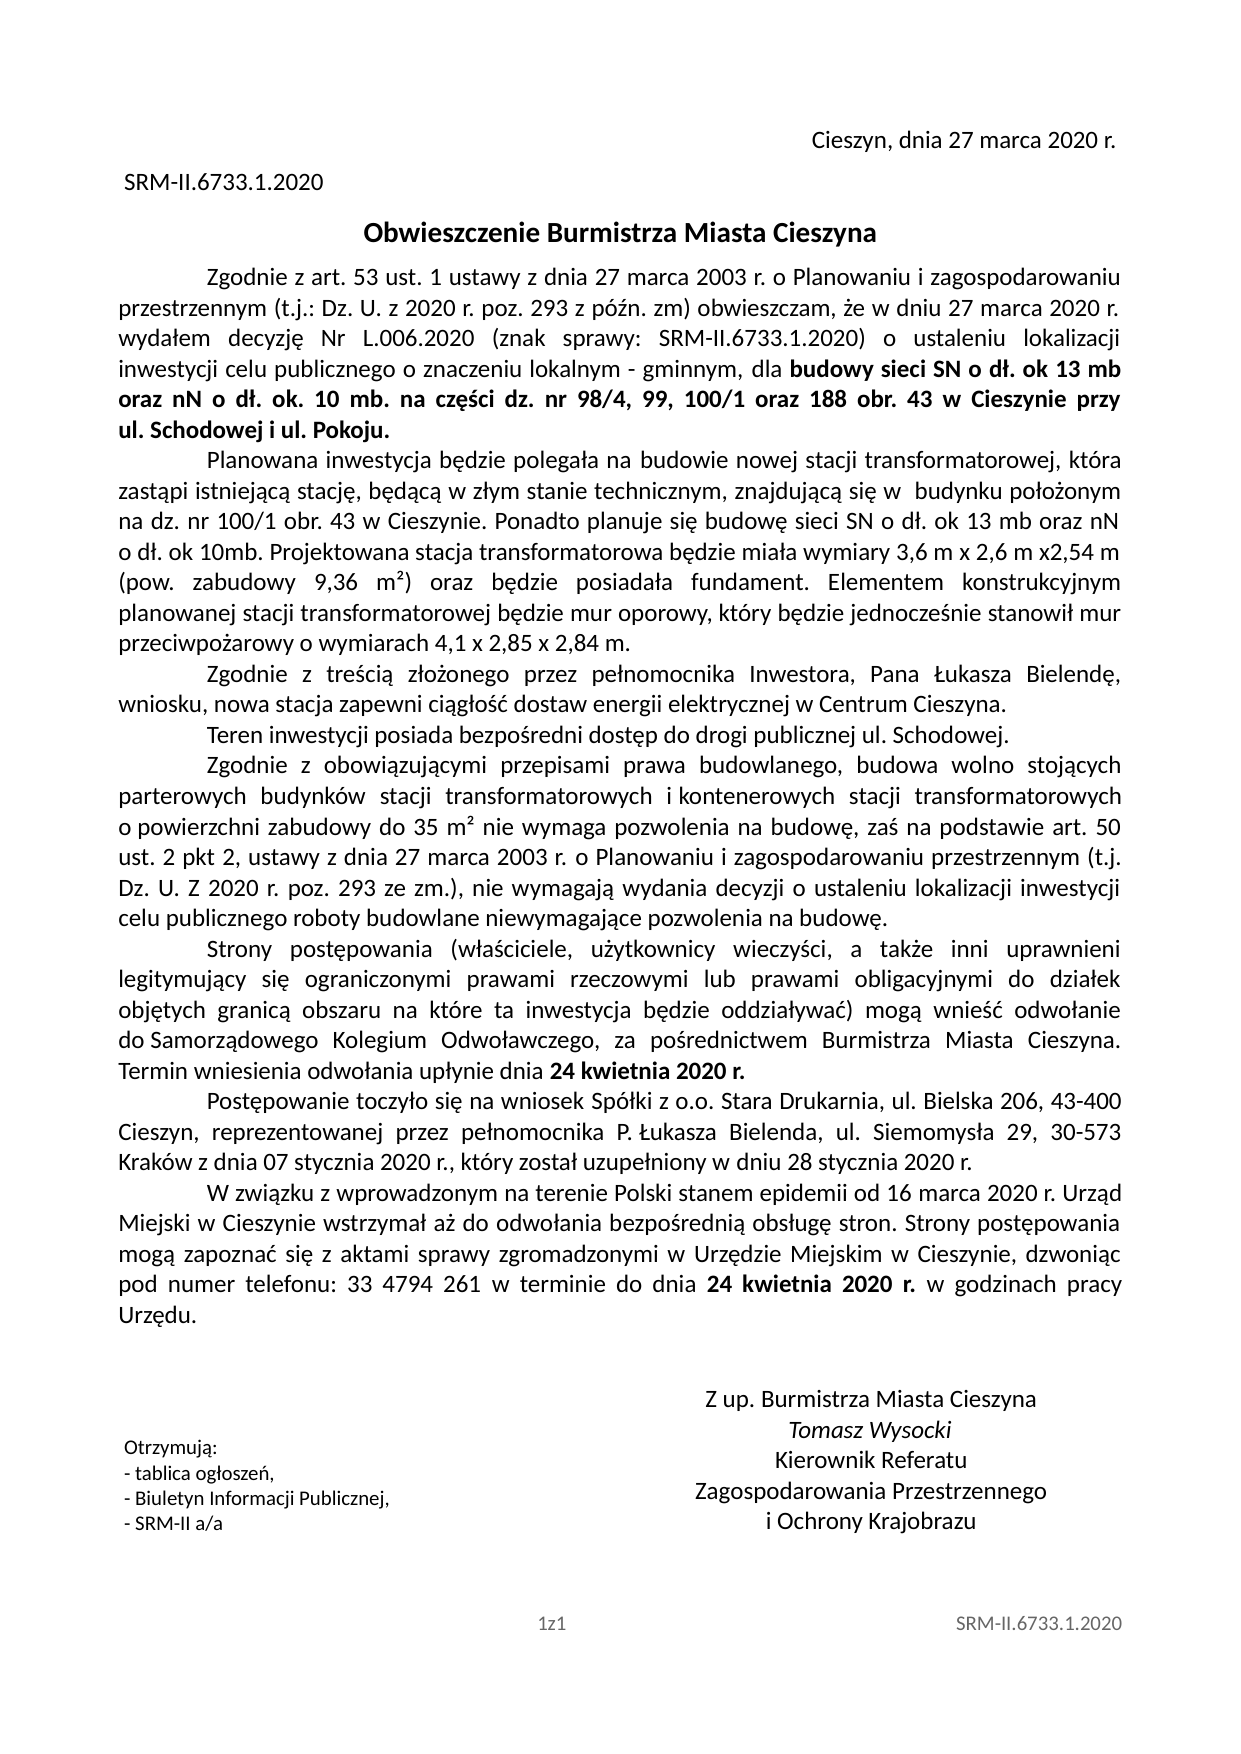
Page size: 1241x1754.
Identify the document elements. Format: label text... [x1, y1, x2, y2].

text Zgodnie z treścią złożonego przez pełnomocnika Inwestora, Pana Łukasza Bielendę, wniosku, nowa stacja zapewni ciągłość dostaw energii elektrycznej w Centrum Cieszyna. [118, 658, 1122, 719]
text W związku z wprowadzonym na terenie Polski stanem epidemii od 16 marca 2020 r. Urząd Miejski w Cieszynie wstrzymał aż do odwołania bezpośrednią obsługę stron. Strony postępowania mogą zapoznać się z aktami sprawy zgromadzonymi w Urzędzie Miejskim w Cieszynie, dzwoniąc pod numer telefonu: 33 4794 261 w terminie do dnia 24 kwietnia 2020 r. w godzinach pracy Urzędu. [118, 1177, 1122, 1329]
text Obwieszczenie Burmistrza Miasta Cieszyna [118, 214, 1122, 249]
text Strony postępowania (właściciele, użytkownicy wieczyści, a także inni uprawnieni legitymujący się ograniczonymi prawami rzeczowymi lub prawami obligacyjnymi do działek objętych granicą obszaru na które ta inwestycja będzie oddziaływać) mogą wnieść odwołanie do Samorządowego Kolegium Odwoławczego, za pośrednictwem Burmistrza Miasta Cieszyna. Termin wniesienia odwołania upłynie dnia 24 kwietnia 2020 r. [118, 933, 1122, 1085]
table_header [118, 118, 620, 160]
table_header Otrzymują: - tablica ogłoszeń, - Biuletyn Informacji Publicznej, - SRM-II a/a [118, 1347, 620, 1542]
text Planowana inwestycja będzie polegała na budowie nowej stacji transformatorowej, która zastąpi istniejącą stację, będącą w złym stanie technicznym, znajdującą się w budynku położonym na dz. nr 100/1 obr. 43 w Cieszynie. Ponadto planuje się budowę sieci SN o dł. ok 13 mb oraz nN o dł. ok 10mb. Projektowana stacja transformatorowa będzie miała wymiary 3,6 m x 2,6 m x2,54 m (pow. zabudowy 9,36 m²) oraz będzie posiadała fundament. Elementem konstrukcyjnym planowanej stacji transformatorowej będzie mur oporowy, który będzie jednocześnie stanowił mur przeciwpożarowy o wymiarach 4,1 x 2,85 x 2,84 m. [118, 444, 1122, 658]
table_header Cieszyn, dnia 27 marca 2020 r. [620, 118, 1122, 160]
table_header Z up. Burmistrza Miasta Cieszyna Tomasz Wysocki Kierownik Referatu Zagospodarowania Przestrzennego i Ochrony Krajobrazu [620, 1347, 1122, 1542]
text Postępowanie toczyło się na wniosek Spółki z o.o. Stara Drukarnia, ul. Bielska 206, 43-400 Cieszyn, reprezentowanej przez pełnomocnika P. Łukasza Bielenda, ul. Siemomysła 29, 30-573 Kraków z dnia 07 stycznia 2020 r., który został uzupełniony w dniu 28 stycznia 2020 r. [118, 1085, 1122, 1177]
text Zgodnie z art. 53 ust. 1 ustawy z dnia 27 marca 2003 r. o Planowaniu i zagospodarowaniu przestrzennym (t.j.: Dz. U. z 2020 r. poz. 293 z późn. zm) obwieszczam, że w dniu 27 marca 2020 r. wydałem decyzję Nr L.006.2020 (znak sprawy: SRM-II.6733.1.2020) o ustaleniu lokalizacji inwestycji celu publicznego o znaczeniu lokalnym - gminnym, dla budowy sieci SN o dł. ok 13 mb oraz nN o dł. ok. 10 mb. na części dz. nr 98/4, 99, 100/1 oraz 188 obr. 43 w Cieszynie przy ul. Schodowej i ul. Pokoju. [118, 261, 1122, 444]
table_cell SRM-II.6733.1.2020 [118, 160, 620, 202]
text Zgodnie z obowiązującymi przepisami prawa budowlanego, budowa wolno stojących parterowych budynków stacji transformatorowych i kontenerowych stacji transformatorowych o powierzchni zabudowy do 35 m² nie wymaga pozwolenia na budowę, zaś na podstawie art. 50 ust. 2 pkt 2, ustawy z dnia 27 marca 2003 r. o Planowaniu i zagospodarowaniu przestrzennym (t.j. Dz. U. Z 2020 r. poz. 293 ze zm.), nie wymagają wydania decyzji o ustaleniu lokalizacji inwestycji celu publicznego roboty budowlane niewymagające pozwolenia na budowę. [118, 749, 1122, 933]
text Teren inwestycji posiada bezpośredni dostęp do drogi publicznej ul. Schodowej. [118, 719, 1122, 749]
table_cell [620, 160, 1122, 202]
